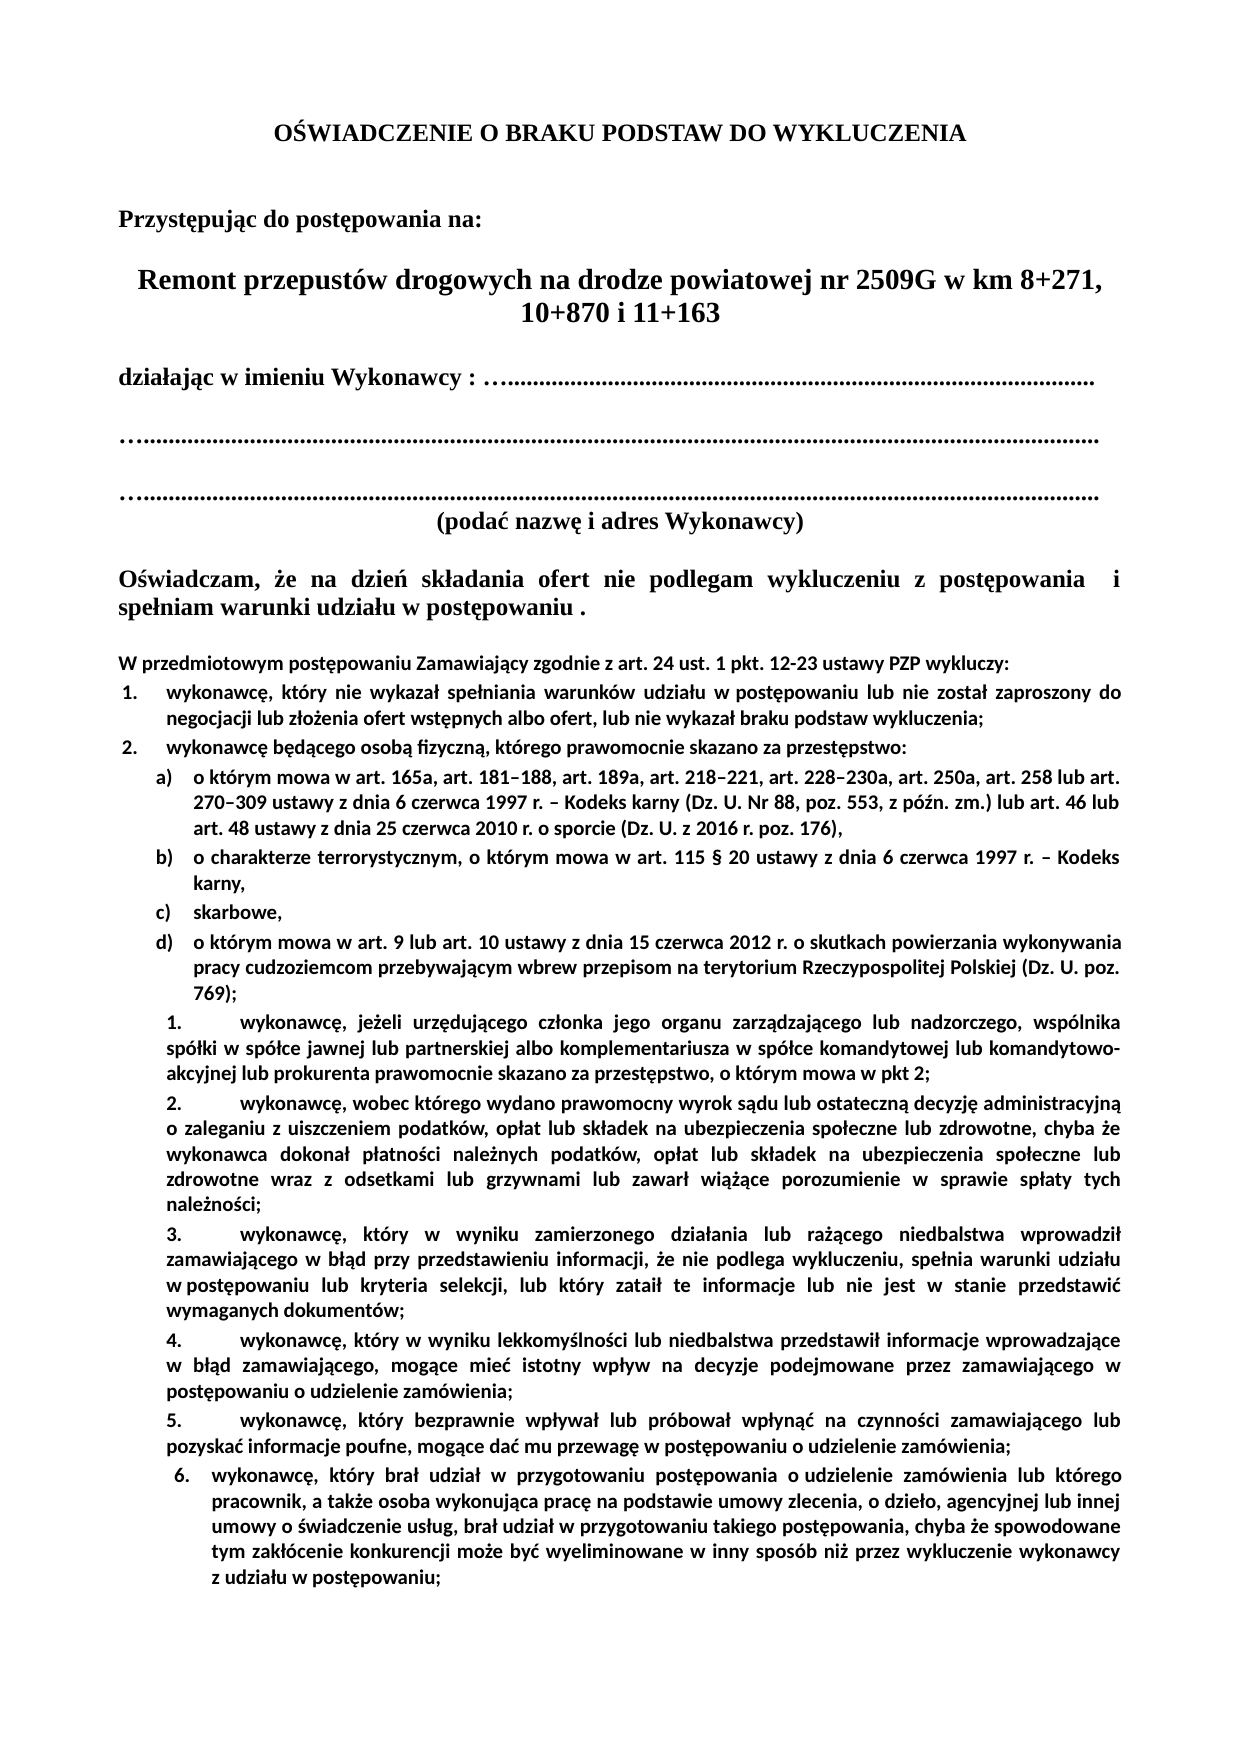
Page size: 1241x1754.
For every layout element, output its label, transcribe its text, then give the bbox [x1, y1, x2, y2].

list wykonawcę, który w wyniku lekkomyślności lub niedbalstwa przedstawił informacje wprowadzające w błąd zamawiającego, mogące mieć istotny wpływ na decyzje podejmowane przez zamawiającego w postępowaniu o udzielenie zamówienia; [166, 1327, 1122, 1403]
list o którym mowa w art. 9 lub art. 10 ustawy z dnia 15 czerwca 2012 r. o skutkach powierzania wykonywania pracy cudzoziemcom przebywającym wbrew przepisom na terytorium Rzeczypospolitej Polskiej (Dz. U. poz. 769); [156, 929, 1122, 1005]
text …......................................................................................................................................................... [118, 477, 1122, 506]
text Oświadczam, że na dzień składania ofert nie podlegam wykluczeniu z postępowania i spełniam warunki udziału w postępowaniu . [118, 564, 1122, 621]
text OŚWIADCZENIE O BRAKU PODSTAW DO WYKLUCZENIA [118, 118, 1122, 147]
text W przedmiotowym postępowaniu Zamawiający zgodnie z art. 24 ust. 1 pkt. 12-23 ustawy PZP wykluczy: [118, 650, 1122, 675]
list wykonawcę, który bezprawnie wpływał lub próbował wpłynąć na czynności zamawiającego lub pozyskać informacje poufne, mogące dać mu przewagę w postępowaniu o udzielenie zamówienia; [166, 1407, 1122, 1458]
list wykonawcę, który nie wykazał spełniania warunków udziału w postępowaniu lub nie został zaproszony do negocjacji lub złożenia ofert wstępnych albo ofert, lub nie wykazał braku podstaw wykluczenia; [122, 679, 1122, 730]
text Remont przepustów drogowych na drodze powiatowej nr 2509G w km 8+271, 10+870 i 11+163 [118, 262, 1122, 329]
text …......................................................................................................................................................... [118, 420, 1122, 449]
text Przystępując do postępowania na: [118, 204, 1122, 233]
list wykonawcę, który brał udział w przygotowaniu postępowania o udzielenie zamówienia lub którego pracownik, a także osoba wykonująca pracę na podstawie umowy zlecenia, o dzieło, agencyjnej lub innej umowy o świadczenie usług, brał udział w przygotowaniu takiego postępowania, chyba że spowodowane tym zakłócenie konkurencji może być wyeliminowane w inny sposób niż przez wykluczenie wykonawcy z udziału w postępowaniu; [174, 1462, 1122, 1589]
list o którym mowa w art. 165a, art. 181–188, art. 189a, art. 218–221, art. 228–230a, art. 250a, art. 258 lub art. 270–309 ustawy z dnia 6 czerwca 1997 r. – Kodeks karny (Dz. U. Nr 88, poz. 553, z późn. zm.) lub art. 46 lub art. 48 ustawy z dnia 25 czerwca 2010 r. o sporcie (Dz. U. z 2016 r. poz. 176), [156, 764, 1122, 840]
list o charakterze terrorystycznym, o którym mowa w art. 115 § 20 ustawy z dnia 6 czerwca 1997 r. – Kodeks karny, [156, 844, 1122, 895]
text (podać nazwę i adres Wykonawcy) [118, 506, 1122, 535]
list wykonawcę, wobec którego wydano prawomocny wyrok sądu lub ostateczną decyzję administracyjną o zaleganiu z uiszczeniem podatków, opłat lub składek na ubezpieczenia społeczne lub zdrowotne, chyba że wykonawca dokonał płatności należnych podatków, opłat lub składek na ubezpieczenia społeczne lub zdrowotne wraz z odsetkami lub grzywnami lub zawarł wiążące porozumienie w sprawie spłaty tych należności; [166, 1090, 1122, 1217]
list wykonawcę będącego osobą fizyczną, którego prawomocnie skazano za przestępstwo: [122, 734, 1122, 760]
list skarbowe, [156, 899, 1122, 925]
list wykonawcę, który w wyniku zamierzonego działania lub rażącego niedbalstwa wprowadził zamawiającego w błąd przy przedstawieniu informacji, że nie podlega wykluczeniu, spełnia warunki udziału w postępowaniu lub kryteria selekcji, lub który zataił te informacje lub nie jest w stanie przedstawić wymaganych dokumentów; [166, 1221, 1122, 1323]
list wykonawcę, jeżeli urzędującego członka jego organu zarządzającego lub nadzorczego, wspólnika spółki w spółce jawnej lub partnerskiej albo komplementariusza w spółce komandytowej lub komandytowo-akcyjnej lub prokurenta prawomocnie skazano za przestępstwo, o którym mowa w pkt 2; [166, 1009, 1122, 1086]
text działając w imieniu Wykonawcy : ….............................................................................................. [118, 362, 1122, 391]
